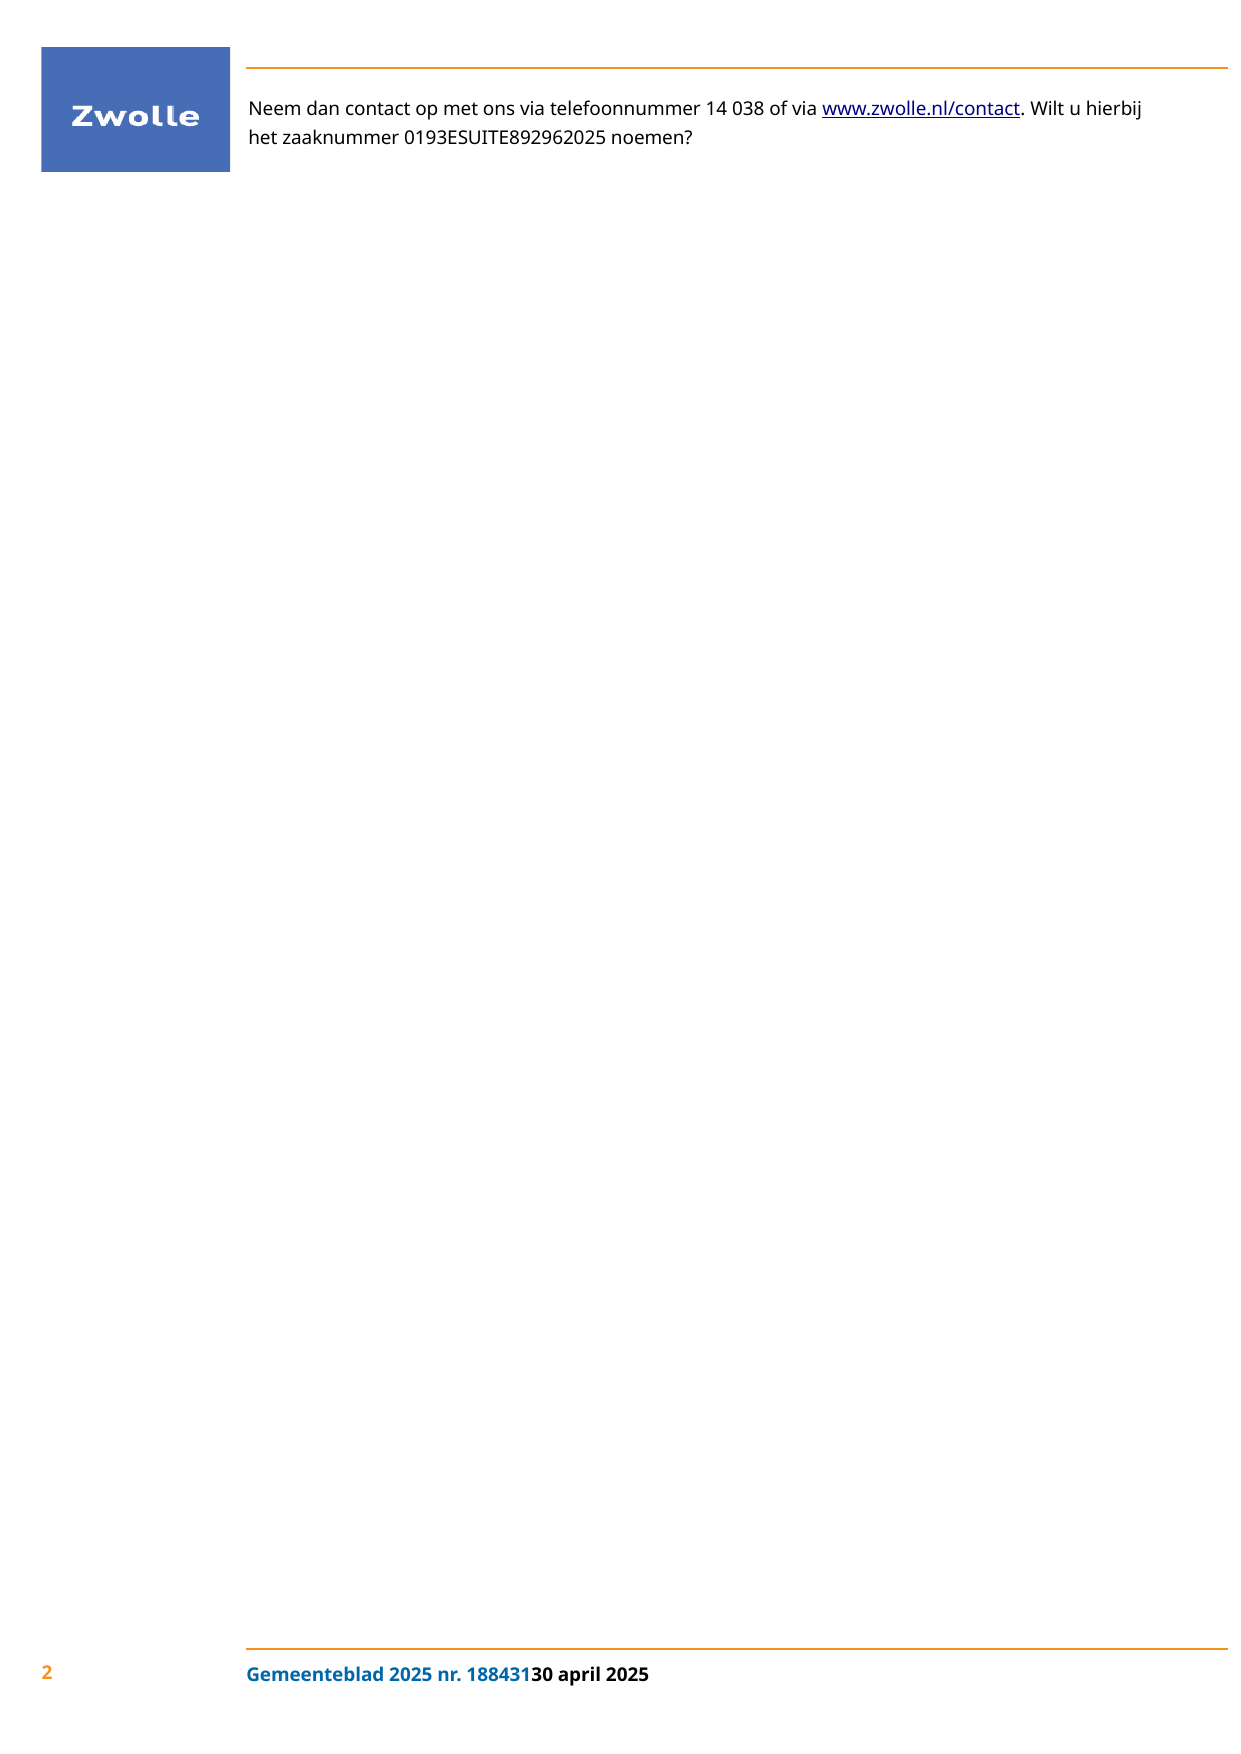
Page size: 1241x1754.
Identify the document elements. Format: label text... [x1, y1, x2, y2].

picture [41, 47, 231, 172]
text Neem dan contact op met ons via telefoonnummer 14 038 of via www.zwolle.nl/contact. Wilt u hierbij het zaaknummer 0193ESUITE892962025 noemen? [248, 95, 1152, 150]
